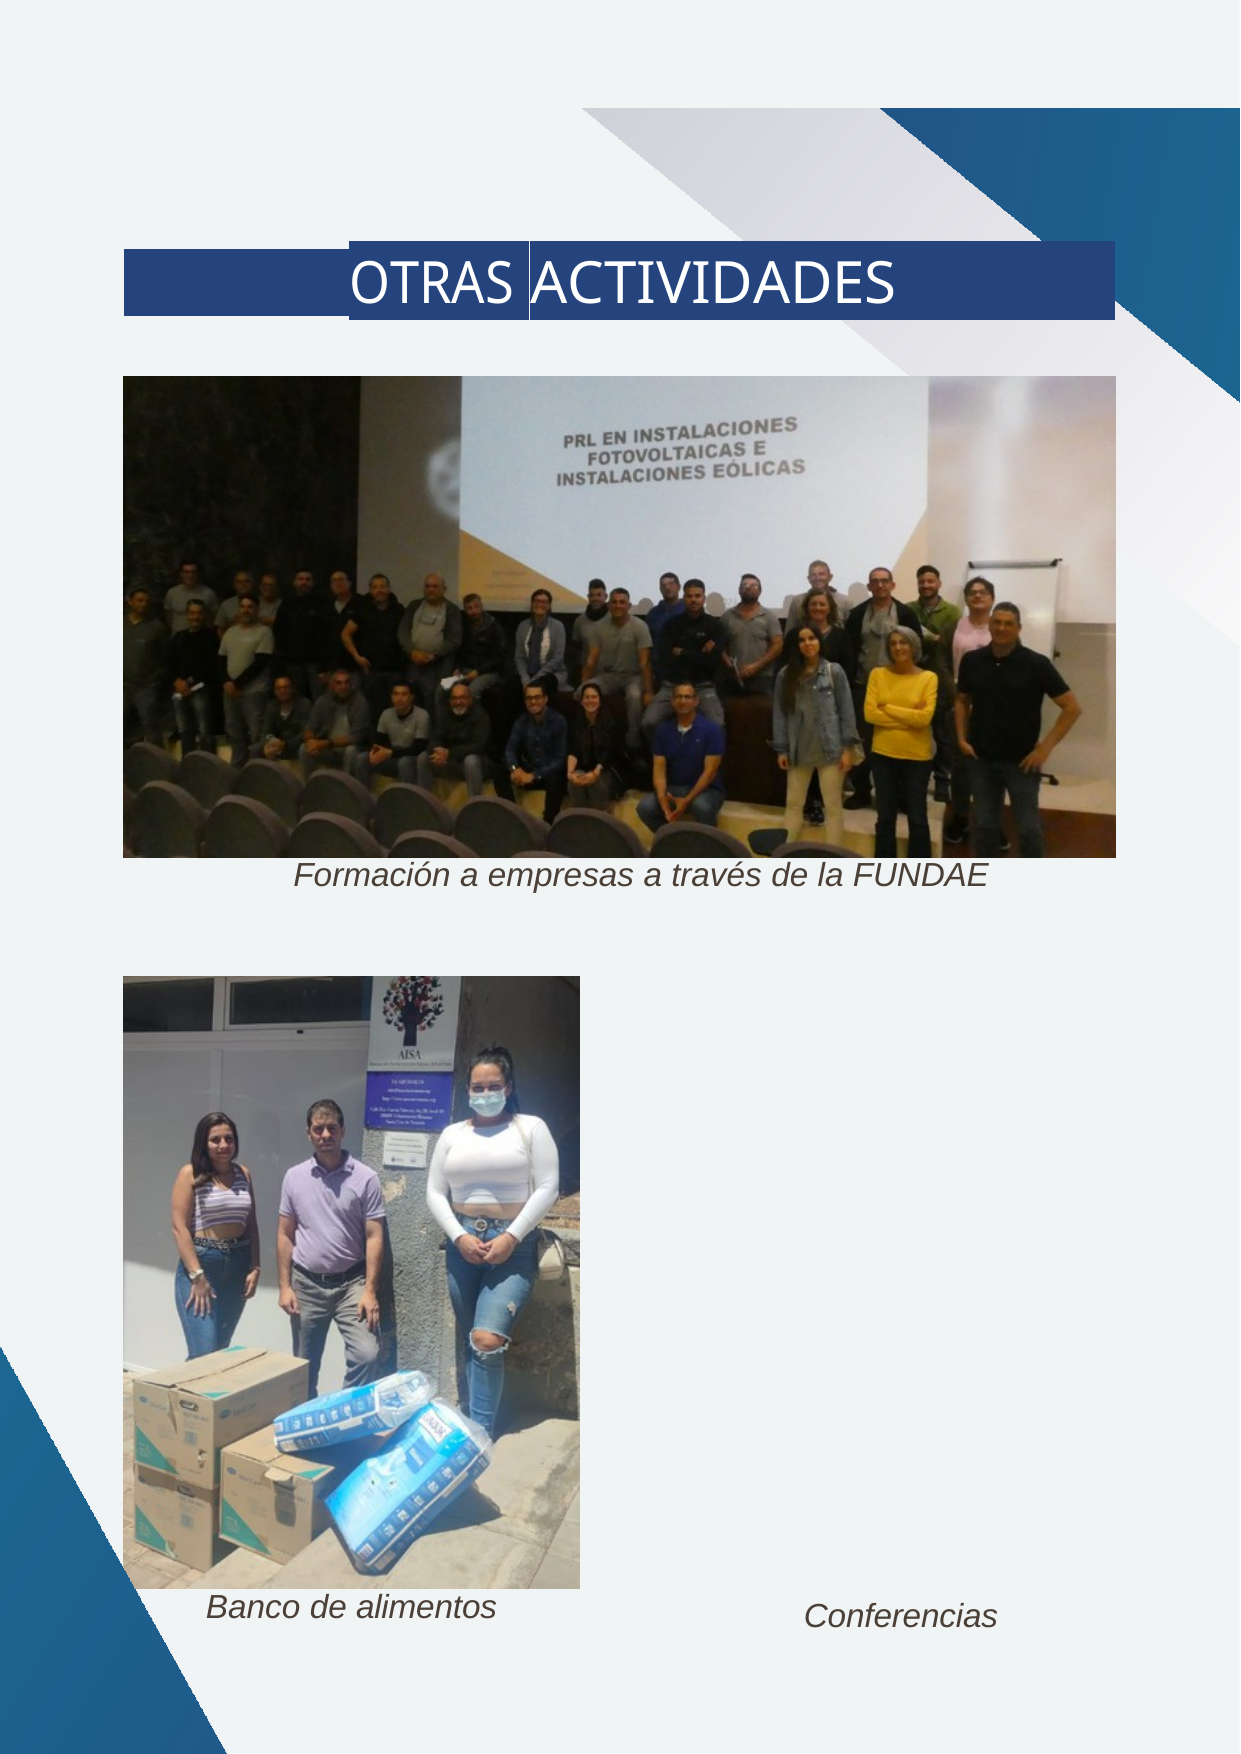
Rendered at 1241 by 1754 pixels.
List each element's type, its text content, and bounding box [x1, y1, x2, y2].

text Conferencias [804, 977, 1240, 1634]
text OTRAS ACTIVIDADES [124, 241, 1240, 320]
text Banco de alimentos [206, 1587, 507, 1625]
text Formación a empresas a través de la FUNDAE [42, 855, 1240, 894]
picture [0, 976, 580, 1754]
picture [582, 108, 1240, 241]
picture [123, 320, 1240, 858]
